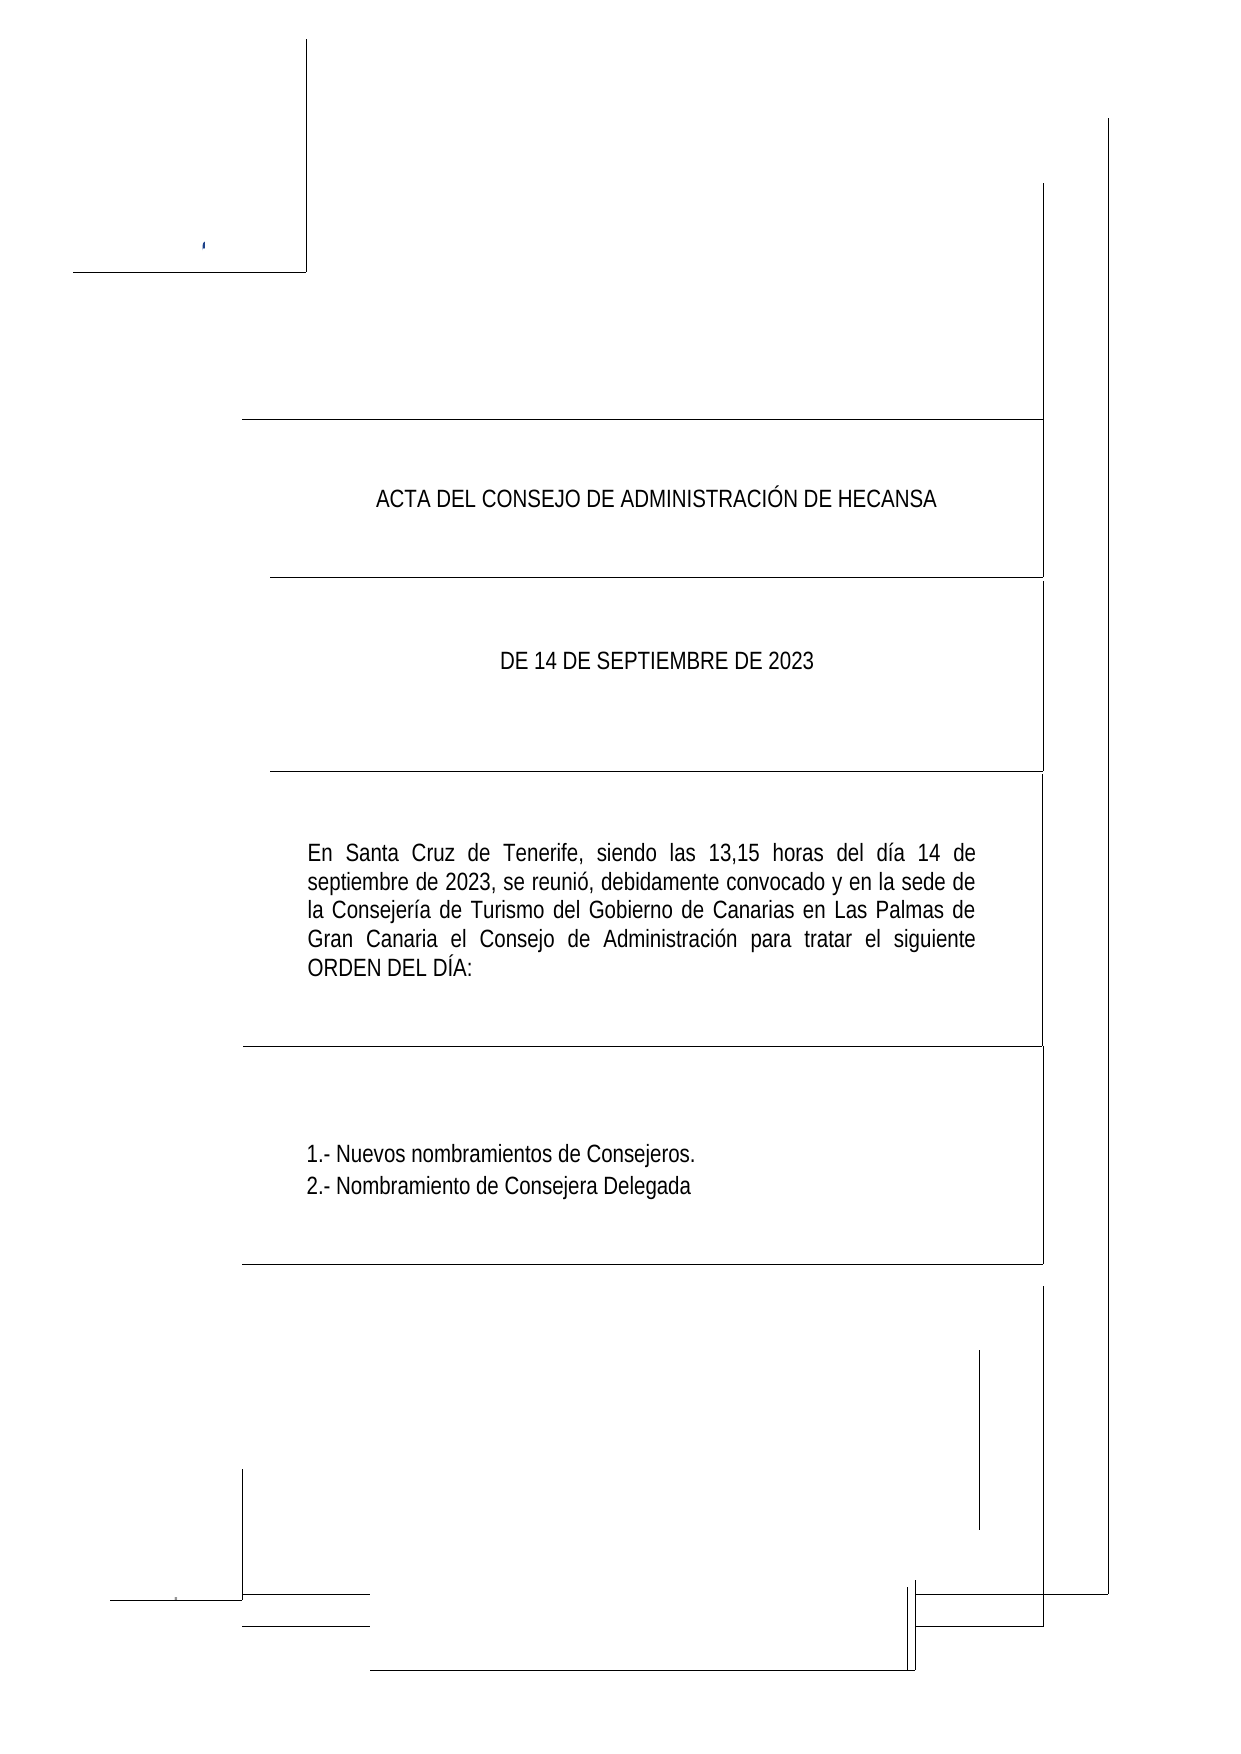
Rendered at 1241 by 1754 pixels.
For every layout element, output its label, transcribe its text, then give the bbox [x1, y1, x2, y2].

text En Santa Cruz de Tenerife, siendo las 13,15 horas del día 14 de septiembre de 2023, se reunió, debidamente convocado y en la sede de la Consejería de Turismo del Gobierno de Canarias en Las Palmas de Gran Canaria el Consejo de Administración para tratar el siguiente ORDEN DEL DÍA: [243, 773, 1042, 1046]
text DE 14 DE SEPTIEMBRE DE 2023 [270, 581, 1043, 675]
text 2.- Nombramiento de Consejera Delegada [242, 1106, 1043, 1264]
text ACTA DEL CONSEJO DE ADMINISTRACIÓN DE HECANSA [270, 419, 1043, 577]
